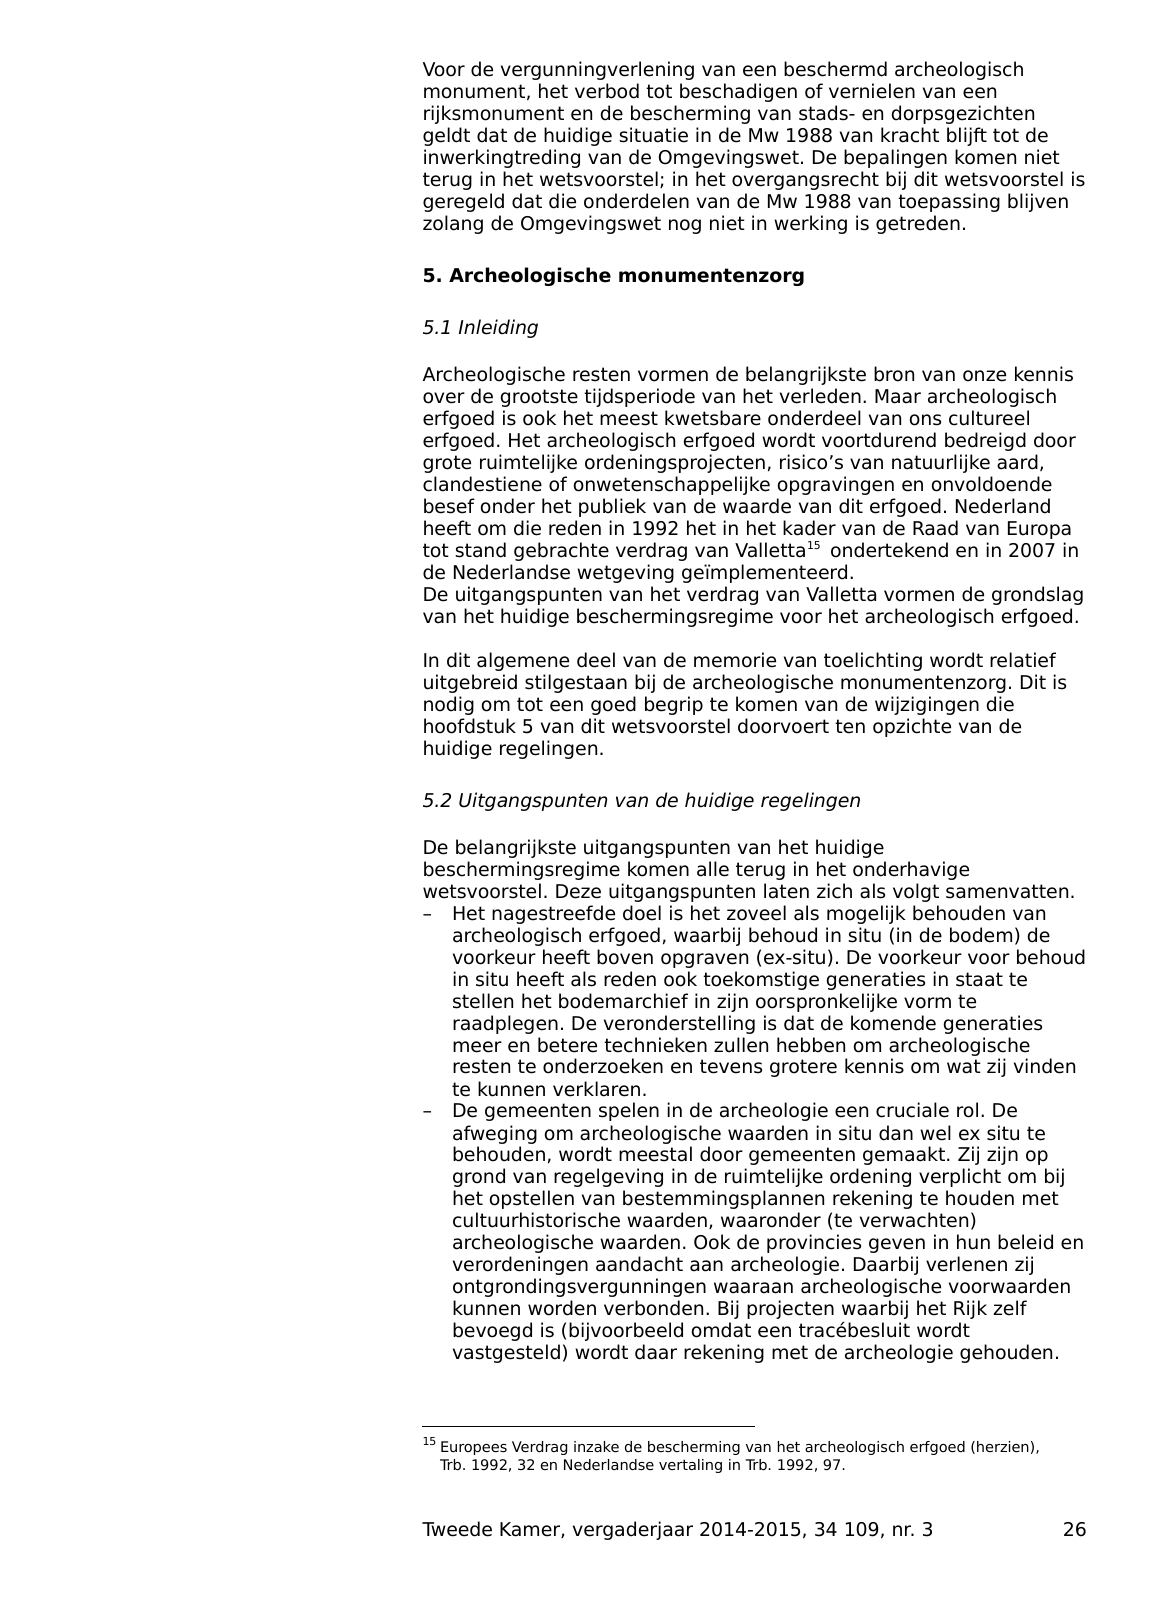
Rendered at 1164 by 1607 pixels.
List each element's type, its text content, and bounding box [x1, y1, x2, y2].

subtitle 5.1 Inleiding [422, 317, 1087, 339]
subtitle 5. Archeologische monumentenzorg [422, 265, 1087, 287]
text Voor de vergunningverlening van een beschermd archeologisch monument, het verbod tot beschadigen of vernielen van een rijksmonument en de bescherming van stads- en dorpsgezichten geldt dat de huidige situatie in de Mw 1988 van kracht blijft tot de inwerkingtreding van de Omgevingswet. De bepalingen komen niet terug in het wetsvoorstel; in het overgangsrecht bij dit wetsvoorstel is geregeld dat die onderdelen van de Mw 1988 van toepassing blijven zolang de Omgevingswet nog niet in werking is getreden. [422, 59, 1087, 235]
text De uitgangspunten van het verdrag van Valletta vormen de grondslag van het huidige beschermingsregime voor het archeologisch erfgoed. [422, 584, 1087, 628]
text – Het nagestreefde doel is het zoveel als mogelijk behouden van archeologisch erfgoed, waarbij behoud in situ (in de bodem) de voorkeur heeft boven opgraven (ex-situ). De voorkeur voor behoud in situ heeft als reden ook toekomstige generaties in staat te stellen het bodemarchief in zijn oorspronkelijke vorm te raadplegen. De veronderstelling is dat de komende generaties meer en betere technieken zullen hebben om archeologische resten te onderzoeken en tevens grotere kennis om wat zij vinden te kunnen verklaren. [422, 903, 1087, 1100]
text De belangrijkste uitgangspunten van het huidige beschermingsregime komen alle terug in het onderhavige wetsvoorstel. Deze uitgangspunten laten zich als volgt samenvatten. [422, 837, 1087, 903]
text Europees Verdrag inzake de bescherming van het archeologisch erfgoed (herzien), Trb. 1992, 32 en Nederlandse vertaling in Trb. 1992, 97. [422, 1435, 1087, 1474]
subtitle 5.2 Uitgangspunten van de huidige regelingen [422, 790, 1087, 812]
text Archeologische resten vormen de belangrijkste bron van onze kennis over de grootste tijdsperiode van het verleden. Maar archeologisch erfgoed is ook het meest kwetsbare onderdeel van ons cultureel erfgoed. Het archeologisch erfgoed wordt voortdurend bedreigd door grote ruimtelijke ordeningsprojecten, risico’s van natuurlijke aard, clandestiene of onwetenschappelijke opgravingen en onvoldoende besef onder het publiek van de waarde van dit erfgoed. Nederland heeft om die reden in 1992 het in het kader van de Raad van Europa tot stand gebrachte verdrag van Valletta ondertekend en in 2007 in de Nederlandse wetgeving geïmplementeerd. [422, 364, 1087, 584]
text – De gemeenten spelen in de archeologie een cruciale rol. De afweging om archeologische waarden in situ dan wel ex situ te behouden, wordt meestal door gemeenten gemaakt. Zij zijn op grond van regelgeving in de ruimtelijke ordening verplicht om bij het opstellen van bestemmingsplannen rekening te houden met cultuurhistorische waarden, waaronder (te verwachten) archeologische waarden. Ook de provincies geven in hun beleid en verordeningen aandacht aan archeologie. Daarbij verlenen zij ontgrondingsvergunningen waaraan archeologische voorwaarden kunnen worden verbonden. Bij projecten waarbij het Rijk zelf bevoegd is (bijvoorbeeld omdat een tracébesluit wordt vastgesteld) wordt daar rekening met de archeologie gehouden. [422, 1100, 1087, 1364]
text In dit algemene deel van de memorie van toelichting wordt relatief uitgebreid stilgestaan bij de archeologische monumentenzorg. Dit is nodig om tot een goed begrip te komen van de wijzigingen die hoofdstuk 5 van dit wetsvoorstel doorvoert ten opzichte van de huidige regelingen. [422, 650, 1087, 760]
